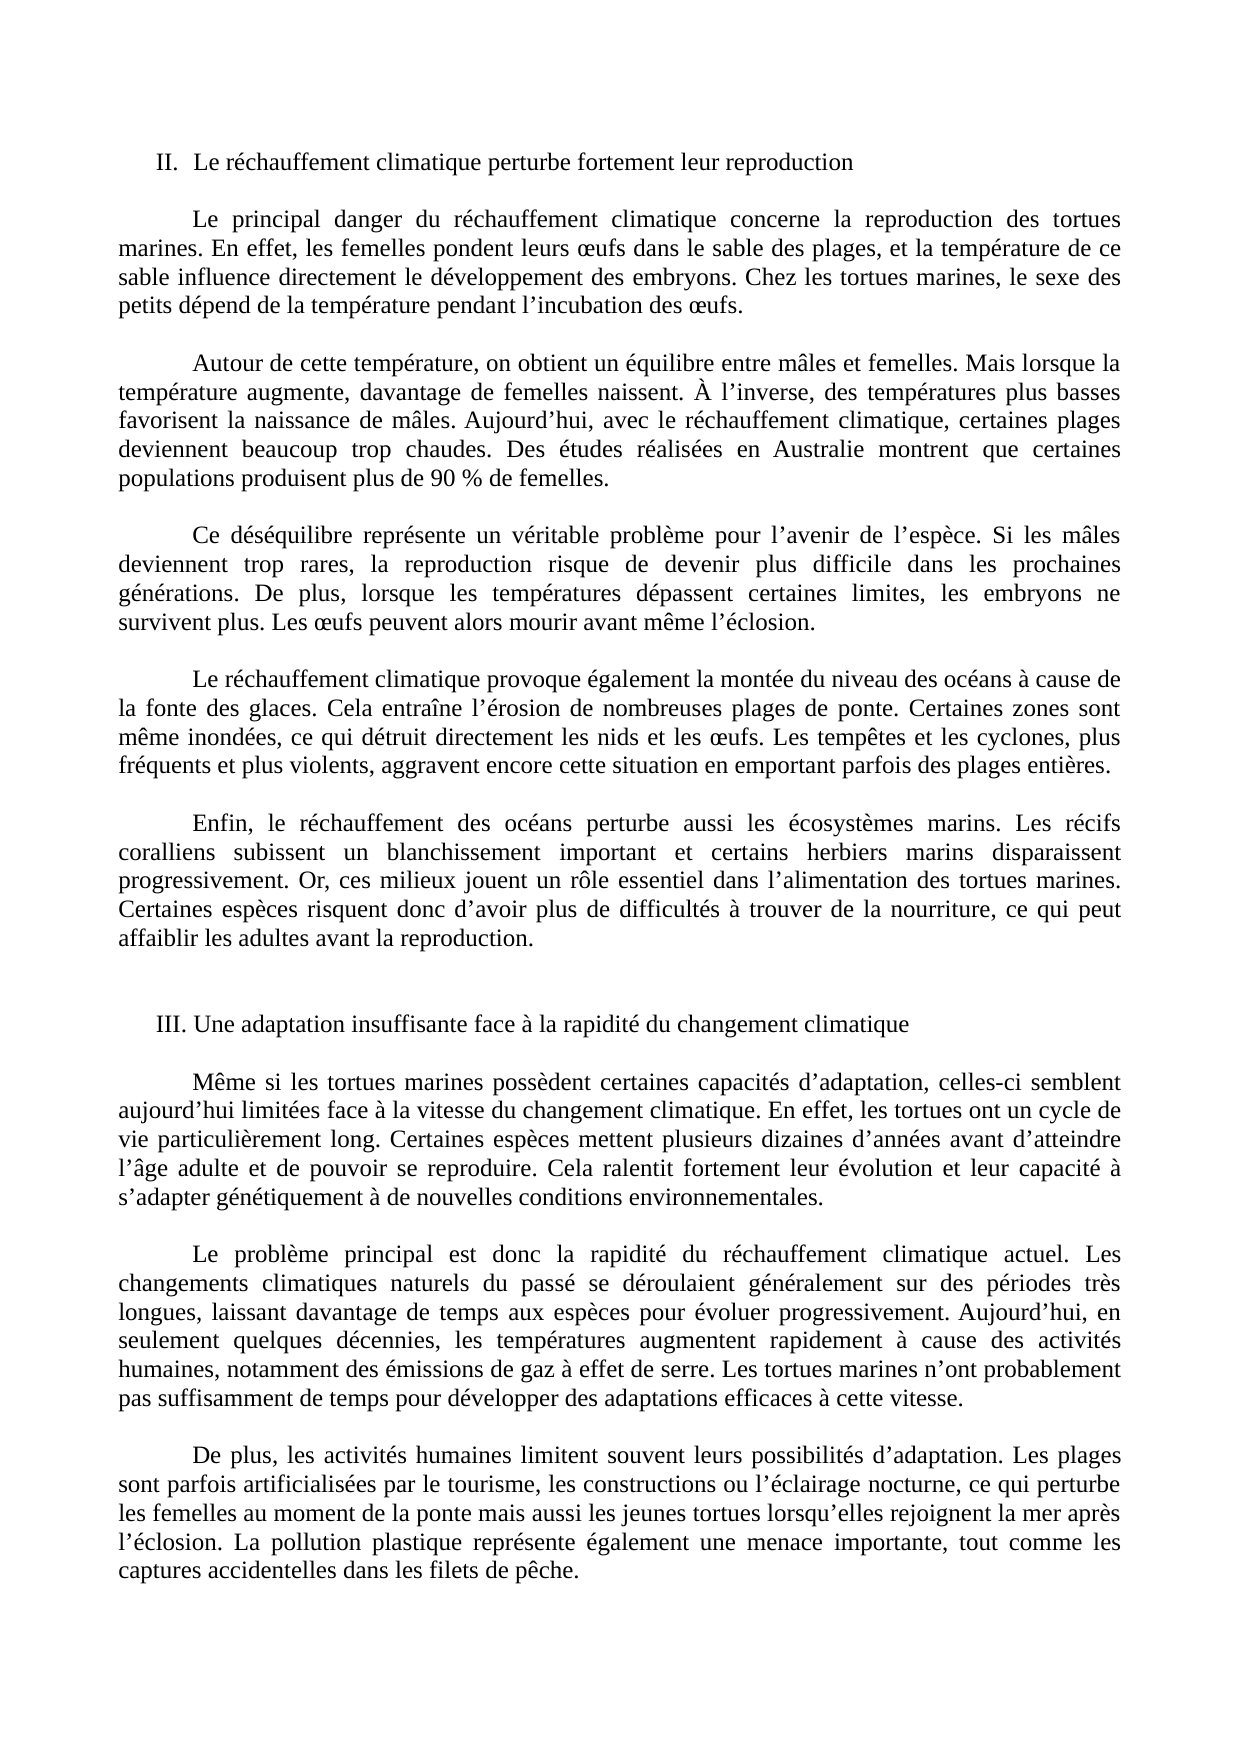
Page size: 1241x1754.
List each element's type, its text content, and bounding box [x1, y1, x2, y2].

text Le problème principal est donc la rapidité du réchauffement climatique actuel. Les changements climatiques naturels du passé se déroulaient généralement sur des périodes très longues, laissant davantage de temps aux espèces pour évoluer progressivement. Aujourd’hui, en seulement quelques décennies, les températures augmentent rapidement à cause des activités humaines, notamment des émissions de gaz à effet de serre. Les tortues marines n’ont probablement pas suffisamment de temps pour développer des adaptations efficaces à cette vitesse. [118, 1239, 1122, 1412]
list Une adaptation insuffisante face à la rapidité du changement climatique [156, 1009, 1122, 1038]
text De plus, les activités humaines limitent souvent leurs possibilités d’adaptation. Les plages sont parfois artificialisées par le tourisme, les constructions ou l’éclairage nocturne, ce qui perturbe les femelles au moment de la ponte mais aussi les jeunes tortues lorsqu’elles rejoignent la mer après l’éclosion. La pollution plastique représente également une menace importante, tout comme les captures accidentelles dans les filets de pêche. [118, 1441, 1122, 1584]
text Le réchauffement climatique provoque également la montée du niveau des océans à cause de la fonte des glaces. Cela entraîne l’érosion de nombreuses plages de ponte. Certaines zones sont même inondées, ce qui détruit directement les nids et les œufs. Les tempêtes et les cyclones, plus fréquents et plus violents, aggravent encore cette situation en emportant parfois des plages entières. [118, 664, 1122, 779]
text Même si les tortues marines possèdent certaines capacités d’adaptation, celles-ci semblent aujourd’hui limitées face à la vitesse du changement climatique. En effet, les tortues ont un cycle de vie particulièrement long. Certaines espèces mettent plusieurs dizaines d’années avant d’atteindre l’âge adulte et de pouvoir se reproduire. Cela ralentit fortement leur évolution et leur capacité à s’adapter génétiquement à de nouvelles conditions environnementales. [118, 1067, 1122, 1211]
text Enfin, le réchauffement des océans perturbe aussi les écosystèmes marins. Les récifs coralliens subissent un blanchissement important et certains herbiers marins disparaissent progressivement. Or, ces milieux jouent un rôle essentiel dans l’alimentation des tortues marines. Certaines espèces risquent donc d’avoir plus de difficultés à trouver de la nourriture, ce qui peut affaiblir les adultes avant la reproduction. [118, 808, 1122, 952]
text Autour de cette température, on obtient un équilibre entre mâles et femelles. Mais lorsque la température augmente, davantage de femelles naissent. À l’inverse, des températures plus basses favorisent la naissance de mâles. Aujourd’hui, avec le réchauffement climatique, certaines plages deviennent beaucoup trop chaudes. Des études réalisées en Australie montrent que certaines populations produisent plus de 90 % de femelles. [118, 348, 1122, 492]
text Le principal danger du réchauffement climatique concerne la reproduction des tortues marines. En effet, les femelles pondent leurs œufs dans le sable des plages, et la température de ce sable influence directement le développement des embryons. Chez les tortues marines, le sexe des petits dépend de la température pendant l’incubation des œufs. [118, 204, 1122, 319]
list Le réchauffement climatique perturbe fortement leur reproduction [156, 147, 1122, 176]
text Ce déséquilibre représente un véritable problème pour l’avenir de l’espèce. Si les mâles deviennent trop rares, la reproduction risque de devenir plus difficile dans les prochaines générations. De plus, lorsque les températures dépassent certaines limites, les embryons ne survivent plus. Les œufs peuvent alors mourir avant même l’éclosion. [118, 521, 1122, 636]
